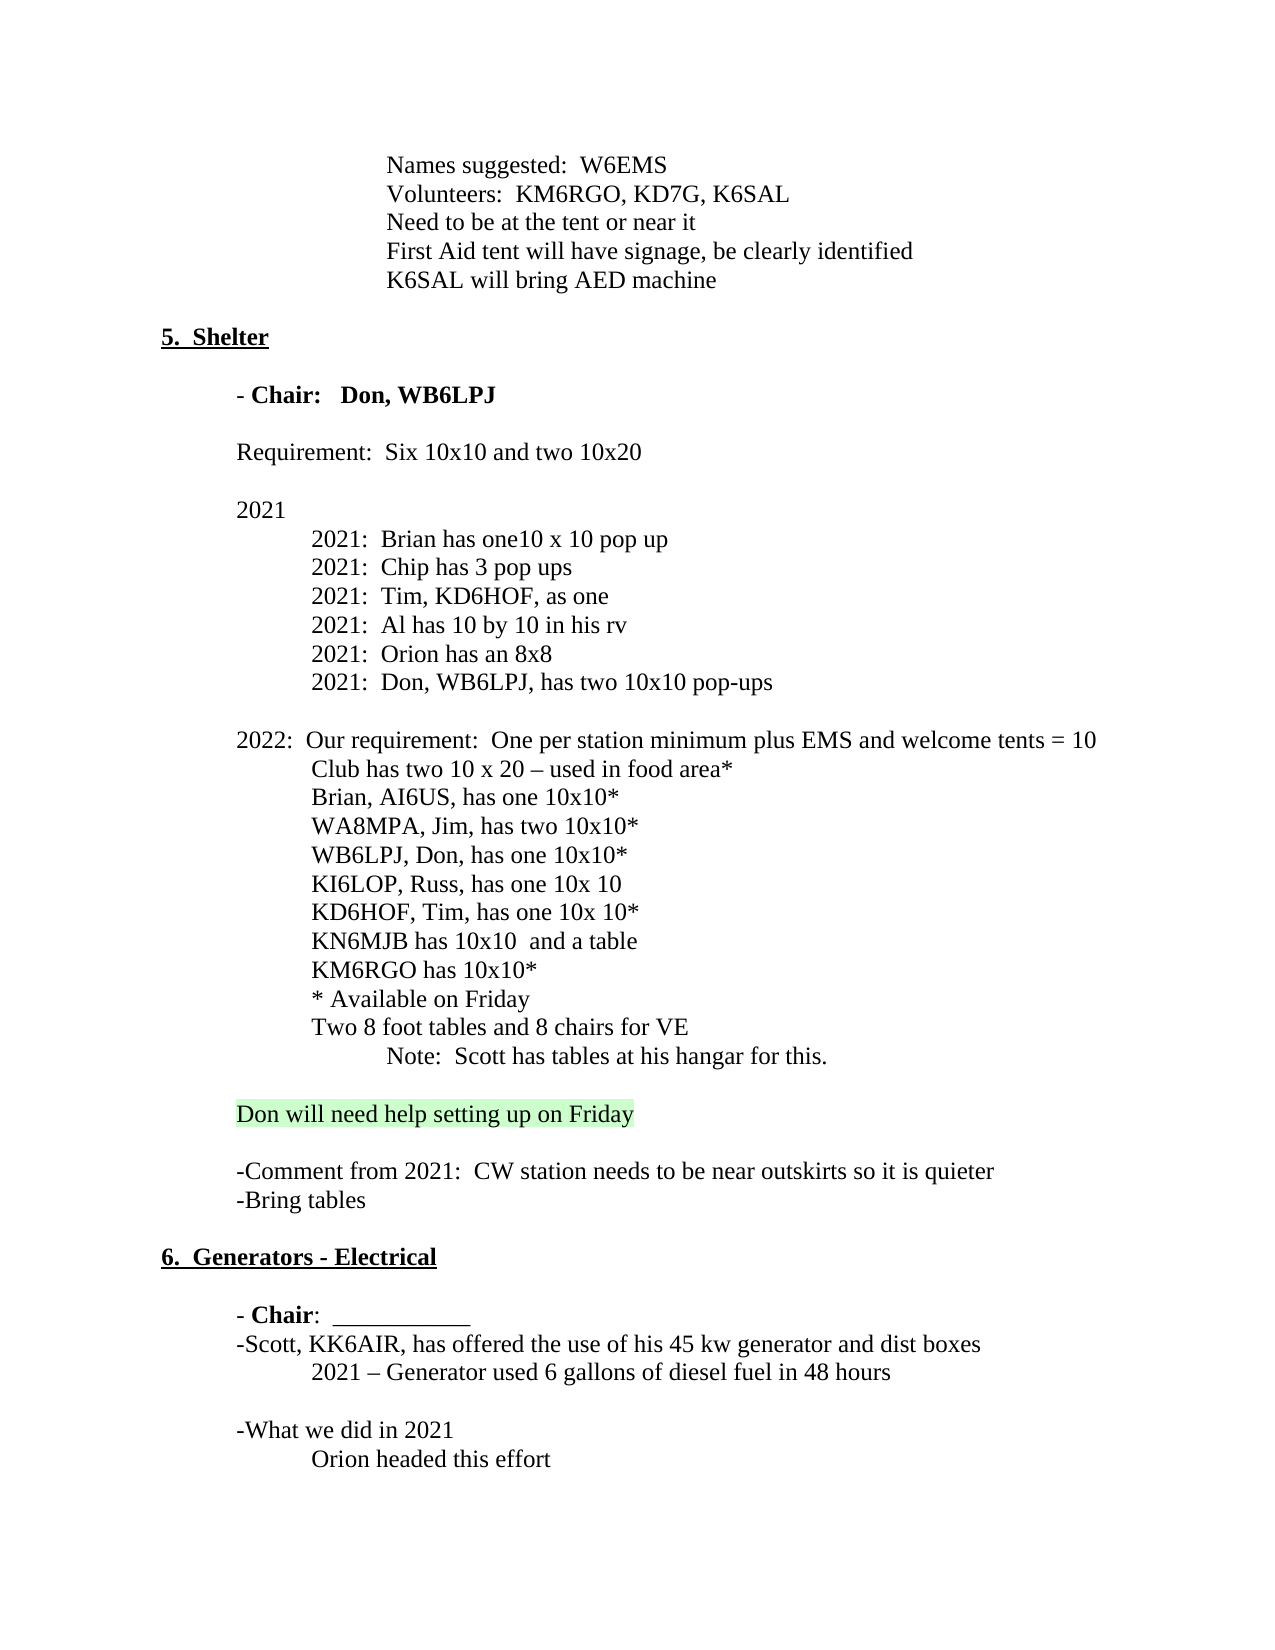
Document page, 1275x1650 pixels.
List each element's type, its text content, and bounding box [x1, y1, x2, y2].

text - Chair: ___________ [161, 1300, 1163, 1329]
text -What we did in 2021 [161, 1415, 1163, 1444]
text 2021: Al has 10 by 10 in his rv [161, 610, 1163, 639]
text KM6RGO has 10x10* [161, 955, 1163, 984]
text WB6LPJ, Don, has one 10x10* [161, 840, 1163, 869]
text WA8MPA, Jim, has two 10x10* [161, 811, 1163, 840]
text -Scott, KK6AIR, has offered the use of his 45 kw generator and dist boxes [161, 1329, 1163, 1357]
text 5. Shelter [161, 322, 1163, 351]
text -Bring tables [161, 1185, 1163, 1214]
text 2021: Don, WB6LPJ, has two 10x10 pop-ups [161, 667, 1163, 696]
text First Aid tent will have signage, be clearly identified [311, 236, 1163, 265]
text Two 8 foot tables and 8 chairs for VE [161, 1012, 1163, 1041]
text Brian, AI6US, has one 10x10* [236, 782, 1163, 811]
text 2021: Chip has 3 pop ups [161, 552, 1163, 581]
text Names suggested: W6EMS [386, 150, 1163, 179]
text KN6MJB has 10x10 and a table [161, 926, 1163, 955]
text KI6LOP, Russ, has one 10x 10 [161, 869, 1163, 897]
text 2021: Brian has one10 x 10 pop up [161, 524, 1163, 552]
text Club has two 10 x 20 – used in food area* [161, 754, 1163, 782]
text 2022: Our requirement: One per station minimum plus EMS and welcome tents = 10 [161, 725, 1163, 754]
text * Available on Friday [161, 984, 1163, 1012]
text 2021 [161, 495, 1163, 524]
text Volunteers: KM6RGO, KD7G, K6SAL [386, 179, 1163, 207]
text Need to be at the tent or near it [386, 207, 1163, 236]
text -Comment from 2021: CW station needs to be near outskirts so it is quieter [161, 1156, 1163, 1185]
text 6. Generators - Electrical [161, 1242, 1163, 1271]
text Requirement: Six 10x10 and two 10x20 [161, 437, 1163, 466]
text 2021: Orion has an 8x8 [161, 639, 1163, 667]
text - Chair: Don, WB6LPJ [161, 380, 1163, 409]
text 2021: Tim, KD6HOF, as one [161, 581, 1163, 610]
text K6SAL will bring AED machine [311, 265, 1163, 294]
text 2021 – Generator used 6 gallons of diesel fuel in 48 hours [161, 1357, 1163, 1386]
text Orion headed this effort [161, 1444, 1163, 1472]
text KD6HOF, Tim, has one 10x 10* [161, 897, 1163, 926]
text Note: Scott has tables at his hangar for this. [161, 1041, 1163, 1070]
text Don will need help setting up on Friday [161, 1099, 1163, 1127]
